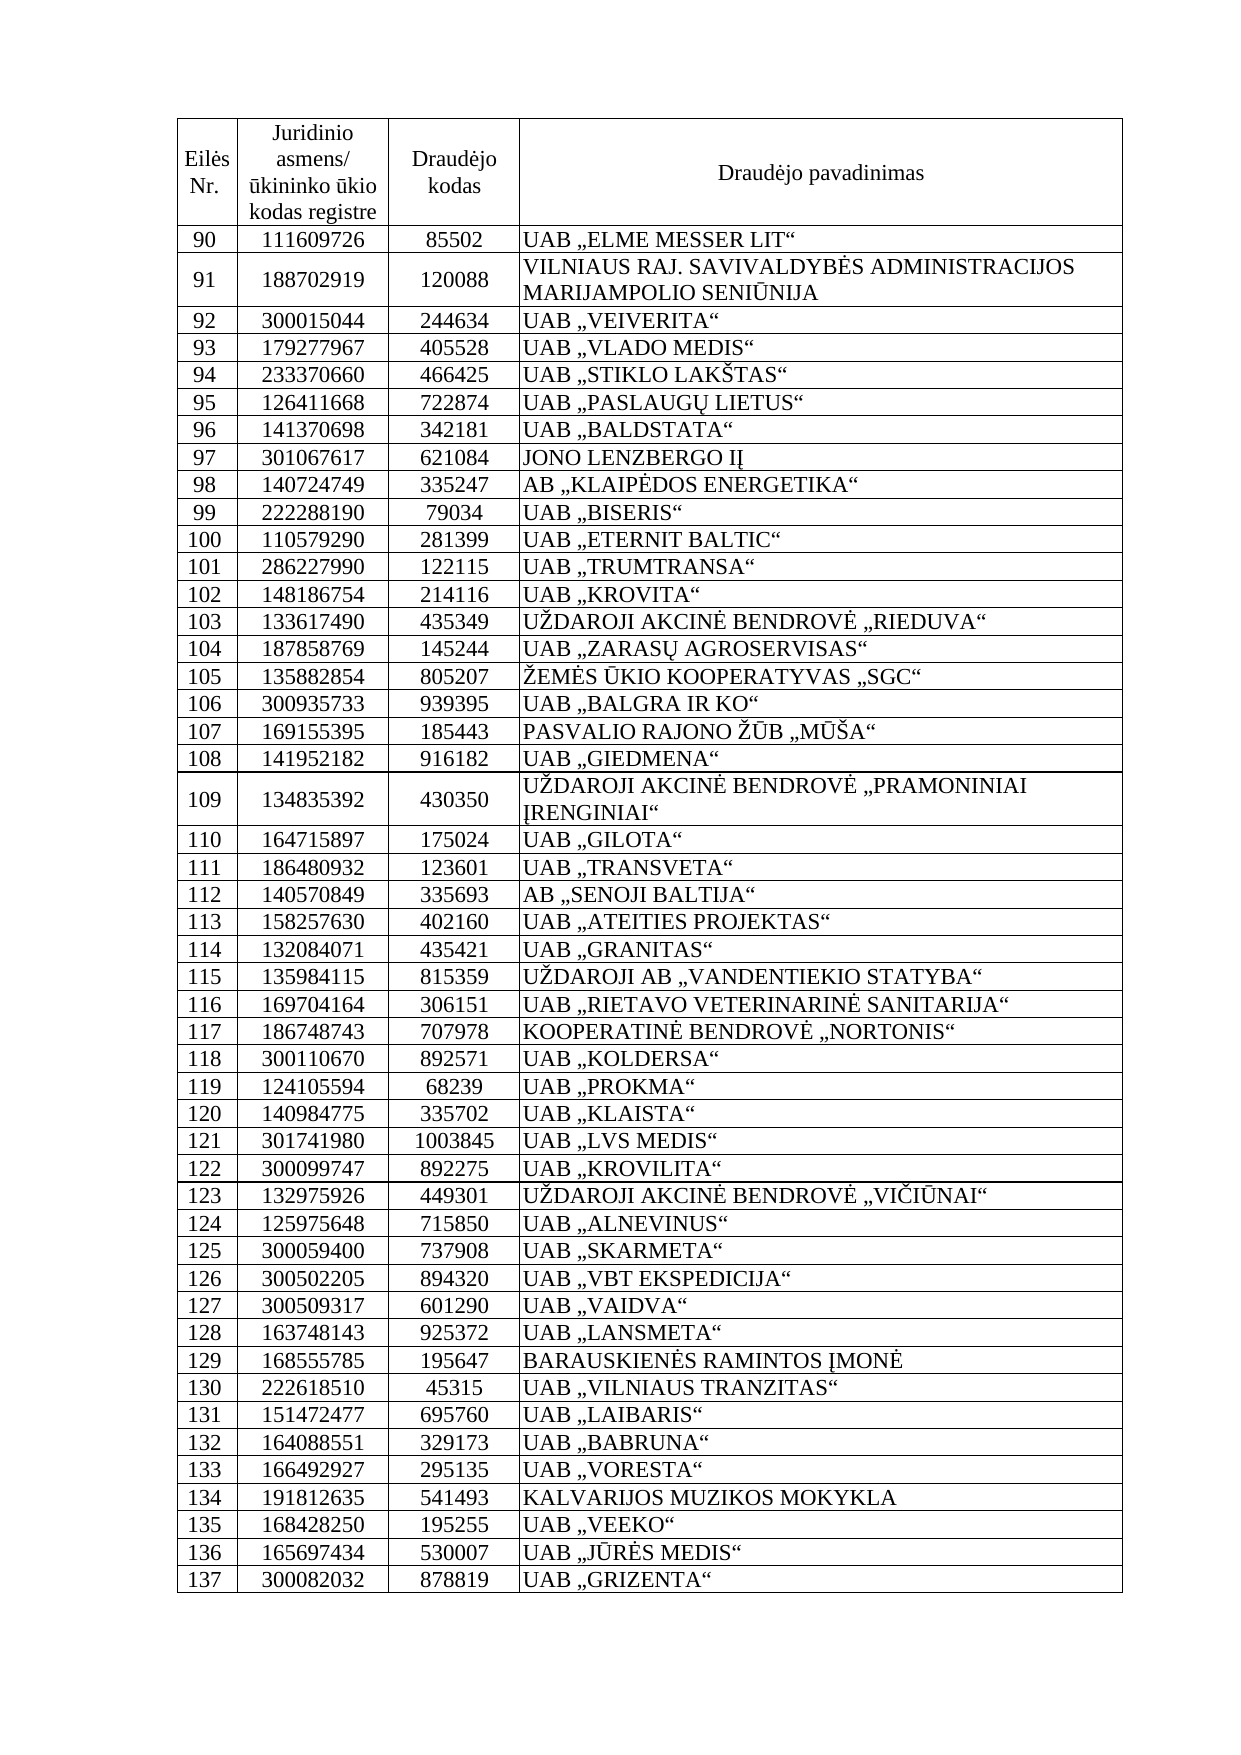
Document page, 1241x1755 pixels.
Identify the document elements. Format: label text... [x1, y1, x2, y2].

table_cell 124 [178, 1210, 237, 1236]
table_cell 135984115 [238, 963, 388, 989]
table_cell 335702 [389, 1100, 519, 1127]
table_cell 115 [178, 963, 237, 989]
table_cell 286227990 [238, 553, 388, 580]
table_cell 131 [178, 1402, 237, 1428]
table_cell 125975648 [238, 1210, 388, 1236]
table_cell 892275 [389, 1155, 519, 1181]
table_cell 100 [178, 526, 237, 552]
table_cell 737908 [389, 1237, 519, 1263]
table_cell 93 [178, 334, 237, 361]
table_cell UAB „ZARASŲ AGROSERVISAS“ [520, 636, 1122, 662]
table_header Draudėjo kodas [389, 119, 519, 224]
table_cell 99 [178, 499, 237, 525]
table_cell UAB „VBT EKSPEDICIJA“ [520, 1265, 1122, 1291]
table_cell 96 [178, 416, 237, 443]
table_cell 68239 [389, 1073, 519, 1099]
table_cell UAB „LANSMETA“ [520, 1319, 1122, 1346]
table_cell 164715897 [238, 826, 388, 853]
table_header Draudėjo pavadinimas [520, 119, 1122, 224]
table_cell ŽEMĖS ŪKIO KOOPERATYVAS „SGC“ [520, 663, 1122, 689]
table_cell 621084 [389, 444, 519, 470]
table_cell 135 [178, 1511, 237, 1537]
table_cell 435349 [389, 608, 519, 634]
table_cell 135882854 [238, 663, 388, 689]
table_cell UAB „BABRUNA“ [520, 1429, 1122, 1455]
table_cell UŽDAROJI AKCINĖ BENDROVĖ „RIEDUVA“ [520, 608, 1122, 634]
table_cell 127 [178, 1292, 237, 1318]
table_cell UAB „LAIBARIS“ [520, 1402, 1122, 1428]
table_cell 158257630 [238, 909, 388, 935]
table_cell 136 [178, 1539, 237, 1565]
table_cell 133 [178, 1456, 237, 1483]
table_cell 95 [178, 389, 237, 415]
table_cell 101 [178, 553, 237, 580]
table_cell 132975926 [238, 1183, 388, 1209]
table_cell 79034 [389, 499, 519, 525]
table_cell 140570849 [238, 881, 388, 907]
table_cell 300015044 [238, 307, 388, 333]
table_cell 141952182 [238, 745, 388, 771]
table_cell AB „SENOJI BALTIJA“ [520, 881, 1122, 907]
table_cell 187858769 [238, 636, 388, 662]
table_cell 137 [178, 1566, 237, 1592]
table_cell UAB „VEIVERITA“ [520, 307, 1122, 333]
table_cell 1003845 [389, 1128, 519, 1154]
table_cell 134835392 [238, 773, 388, 825]
table_cell 449301 [389, 1183, 519, 1209]
table_cell 295135 [389, 1456, 519, 1483]
table_cell 108 [178, 745, 237, 771]
table_cell 118 [178, 1045, 237, 1072]
table_cell UAB „BALGRA IR KO“ [520, 690, 1122, 717]
table_cell 222618510 [238, 1374, 388, 1401]
table_cell 169704164 [238, 991, 388, 1017]
table_cell 163748143 [238, 1319, 388, 1346]
table_cell 179277967 [238, 334, 388, 361]
table_cell BARAUSKIENĖS RAMINTOS ĮMONĖ [520, 1347, 1122, 1373]
table_cell 894320 [389, 1265, 519, 1291]
table_cell UAB „SKARMETA“ [520, 1237, 1122, 1263]
table_cell 132084071 [238, 936, 388, 962]
table_cell PASVALIO RAJONO ŽŪB „MŪŠA“ [520, 718, 1122, 744]
table_cell 244634 [389, 307, 519, 333]
table_cell 815359 [389, 963, 519, 989]
table_cell 169155395 [238, 718, 388, 744]
table_cell UAB „PROKMA“ [520, 1073, 1122, 1099]
table_cell 116 [178, 991, 237, 1017]
table_cell 148186754 [238, 581, 388, 607]
table_cell 114 [178, 936, 237, 962]
table_cell 925372 [389, 1319, 519, 1346]
table_cell 90 [178, 226, 237, 252]
table_cell 120 [178, 1100, 237, 1127]
table_cell 916182 [389, 745, 519, 771]
table_cell 103 [178, 608, 237, 634]
table_cell VILNIAUS RAJ. SAVIVALDYBĖS ADMINISTRACIJOS MARIJAMPOLIO SENIŪNIJA [520, 253, 1122, 306]
table_cell 165697434 [238, 1539, 388, 1565]
table_cell 185443 [389, 718, 519, 744]
table_cell UŽDAROJI AKCINĖ BENDROVĖ „PRAMONINIAI ĮRENGINIAI“ [520, 773, 1122, 825]
table_cell 112 [178, 881, 237, 907]
table_cell UAB „VEEKO“ [520, 1511, 1122, 1537]
table_cell 707978 [389, 1018, 519, 1044]
table_cell UAB „GILOTA“ [520, 826, 1122, 853]
table_cell 124105594 [238, 1073, 388, 1099]
table_cell UAB „ALNEVINUS“ [520, 1210, 1122, 1236]
table_cell 128 [178, 1319, 237, 1346]
table_cell 106 [178, 690, 237, 717]
table_cell 530007 [389, 1539, 519, 1565]
table_cell UAB „BALDSTATA“ [520, 416, 1122, 443]
table_cell UAB „KROVITA“ [520, 581, 1122, 607]
table_cell 329173 [389, 1429, 519, 1455]
table_cell 233370660 [238, 362, 388, 388]
table_cell 140724749 [238, 471, 388, 497]
table_cell 214116 [389, 581, 519, 607]
table_cell 430350 [389, 773, 519, 825]
table_cell UAB „VAIDVA“ [520, 1292, 1122, 1318]
table_cell 541493 [389, 1484, 519, 1510]
table_cell 85502 [389, 226, 519, 252]
table_cell 300935733 [238, 690, 388, 717]
table_cell 805207 [389, 663, 519, 689]
table_cell 892571 [389, 1045, 519, 1072]
table_cell UAB „BISERIS“ [520, 499, 1122, 525]
table_cell 126 [178, 1265, 237, 1291]
table_cell UŽDAROJI AB „VANDENTIEKIO STATYBA“ [520, 963, 1122, 989]
table_cell AB „KLAIPĖDOS ENERGETIKA“ [520, 471, 1122, 497]
table_cell 145244 [389, 636, 519, 662]
table_cell 335247 [389, 471, 519, 497]
table_cell 715850 [389, 1210, 519, 1236]
table_cell UAB „GRANITAS“ [520, 936, 1122, 962]
table_cell 166492927 [238, 1456, 388, 1483]
table_cell 151472477 [238, 1402, 388, 1428]
table_cell 300110670 [238, 1045, 388, 1072]
table_cell 94 [178, 362, 237, 388]
table_cell UAB „GIEDMENA“ [520, 745, 1122, 771]
table_cell 878819 [389, 1566, 519, 1592]
table_cell 435421 [389, 936, 519, 962]
table_header Eilės Nr. [178, 119, 237, 224]
table_cell 98 [178, 471, 237, 497]
table_cell 301067617 [238, 444, 388, 470]
table_cell 129 [178, 1347, 237, 1373]
table_cell 175024 [389, 826, 519, 853]
table_cell 186480932 [238, 854, 388, 880]
table_cell 195647 [389, 1347, 519, 1373]
table_cell 132 [178, 1429, 237, 1455]
table_cell 92 [178, 307, 237, 333]
table_cell 126411668 [238, 389, 388, 415]
table_cell 109 [178, 773, 237, 825]
table_cell 113 [178, 909, 237, 935]
table_cell UAB „KLAISTA“ [520, 1100, 1122, 1127]
table_cell 466425 [389, 362, 519, 388]
table_cell UAB „KROVILITA“ [520, 1155, 1122, 1181]
table_cell 405528 [389, 334, 519, 361]
table_cell UAB „ATEITIES PROJEKTAS“ [520, 909, 1122, 935]
table_cell 111 [178, 854, 237, 880]
table_cell 186748743 [238, 1018, 388, 1044]
table_cell 133617490 [238, 608, 388, 634]
table_cell KALVARIJOS MUZIKOS MOKYKLA [520, 1484, 1122, 1510]
table_cell 134 [178, 1484, 237, 1510]
table_cell 281399 [389, 526, 519, 552]
table_cell 191812635 [238, 1484, 388, 1510]
table_cell 105 [178, 663, 237, 689]
table_cell UAB „STIKLO LAKŠTAS“ [520, 362, 1122, 388]
table_cell 140984775 [238, 1100, 388, 1127]
table_cell 222288190 [238, 499, 388, 525]
table_cell UAB „ETERNIT BALTIC“ [520, 526, 1122, 552]
table_cell 117 [178, 1018, 237, 1044]
table_cell 306151 [389, 991, 519, 1017]
table_cell 601290 [389, 1292, 519, 1318]
table_cell UAB „LVS MEDIS“ [520, 1128, 1122, 1154]
table_cell 97 [178, 444, 237, 470]
table_cell 111609726 [238, 226, 388, 252]
table_cell 695760 [389, 1402, 519, 1428]
table_cell 110579290 [238, 526, 388, 552]
table_cell UAB „ELME MESSER LIT“ [520, 226, 1122, 252]
table_cell 939395 [389, 690, 519, 717]
table_cell UAB „TRANSVETA“ [520, 854, 1122, 880]
table_cell 402160 [389, 909, 519, 935]
table_cell 119 [178, 1073, 237, 1099]
table_cell 342181 [389, 416, 519, 443]
table_cell UAB „TRUMTRANSA“ [520, 553, 1122, 580]
table_cell 45315 [389, 1374, 519, 1401]
table_cell 107 [178, 718, 237, 744]
table_cell 300099747 [238, 1155, 388, 1181]
table_cell UŽDAROJI AKCINĖ BENDROVĖ „VIČIŪNAI“ [520, 1183, 1122, 1209]
table_cell 121 [178, 1128, 237, 1154]
table_cell KOOPERATINĖ BENDROVĖ „NORTONIS“ [520, 1018, 1122, 1044]
table_cell UAB „VLADO MEDIS“ [520, 334, 1122, 361]
table_cell 300059400 [238, 1237, 388, 1263]
table_cell 122115 [389, 553, 519, 580]
table_cell 91 [178, 253, 237, 306]
table_cell 130 [178, 1374, 237, 1401]
table_cell UAB „KOLDERSA“ [520, 1045, 1122, 1072]
table_cell JONO LENZBERGO IĮ [520, 444, 1122, 470]
table_cell 102 [178, 581, 237, 607]
table_cell 168428250 [238, 1511, 388, 1537]
table_cell UAB „RIETAVO VETERINARINĖ SANITARIJA“ [520, 991, 1122, 1017]
table_cell UAB „PASLAUGŲ LIETUS“ [520, 389, 1122, 415]
table_cell UAB „VORESTA“ [520, 1456, 1122, 1483]
table_cell 300502205 [238, 1265, 388, 1291]
table_header Juridinio asmens/ ūkininko ūkio kodas registre [238, 119, 388, 224]
table_cell UAB „GRIZENTA“ [520, 1566, 1122, 1592]
table_cell 168555785 [238, 1347, 388, 1373]
table_cell 122 [178, 1155, 237, 1181]
table_cell UAB „VILNIAUS TRANZITAS“ [520, 1374, 1122, 1401]
table_cell 335693 [389, 881, 519, 907]
table_cell 125 [178, 1237, 237, 1263]
table_cell 104 [178, 636, 237, 662]
table_cell 141370698 [238, 416, 388, 443]
table_cell 300082032 [238, 1566, 388, 1592]
table_cell 195255 [389, 1511, 519, 1537]
table_cell 123601 [389, 854, 519, 880]
table_cell 188702919 [238, 253, 388, 306]
table_cell 164088551 [238, 1429, 388, 1455]
table_cell 120088 [389, 253, 519, 306]
table_cell 722874 [389, 389, 519, 415]
table_cell 301741980 [238, 1128, 388, 1154]
table_cell 110 [178, 826, 237, 853]
table_cell 300509317 [238, 1292, 388, 1318]
table_cell 123 [178, 1183, 237, 1209]
table_cell UAB „JŪRĖS MEDIS“ [520, 1539, 1122, 1565]
